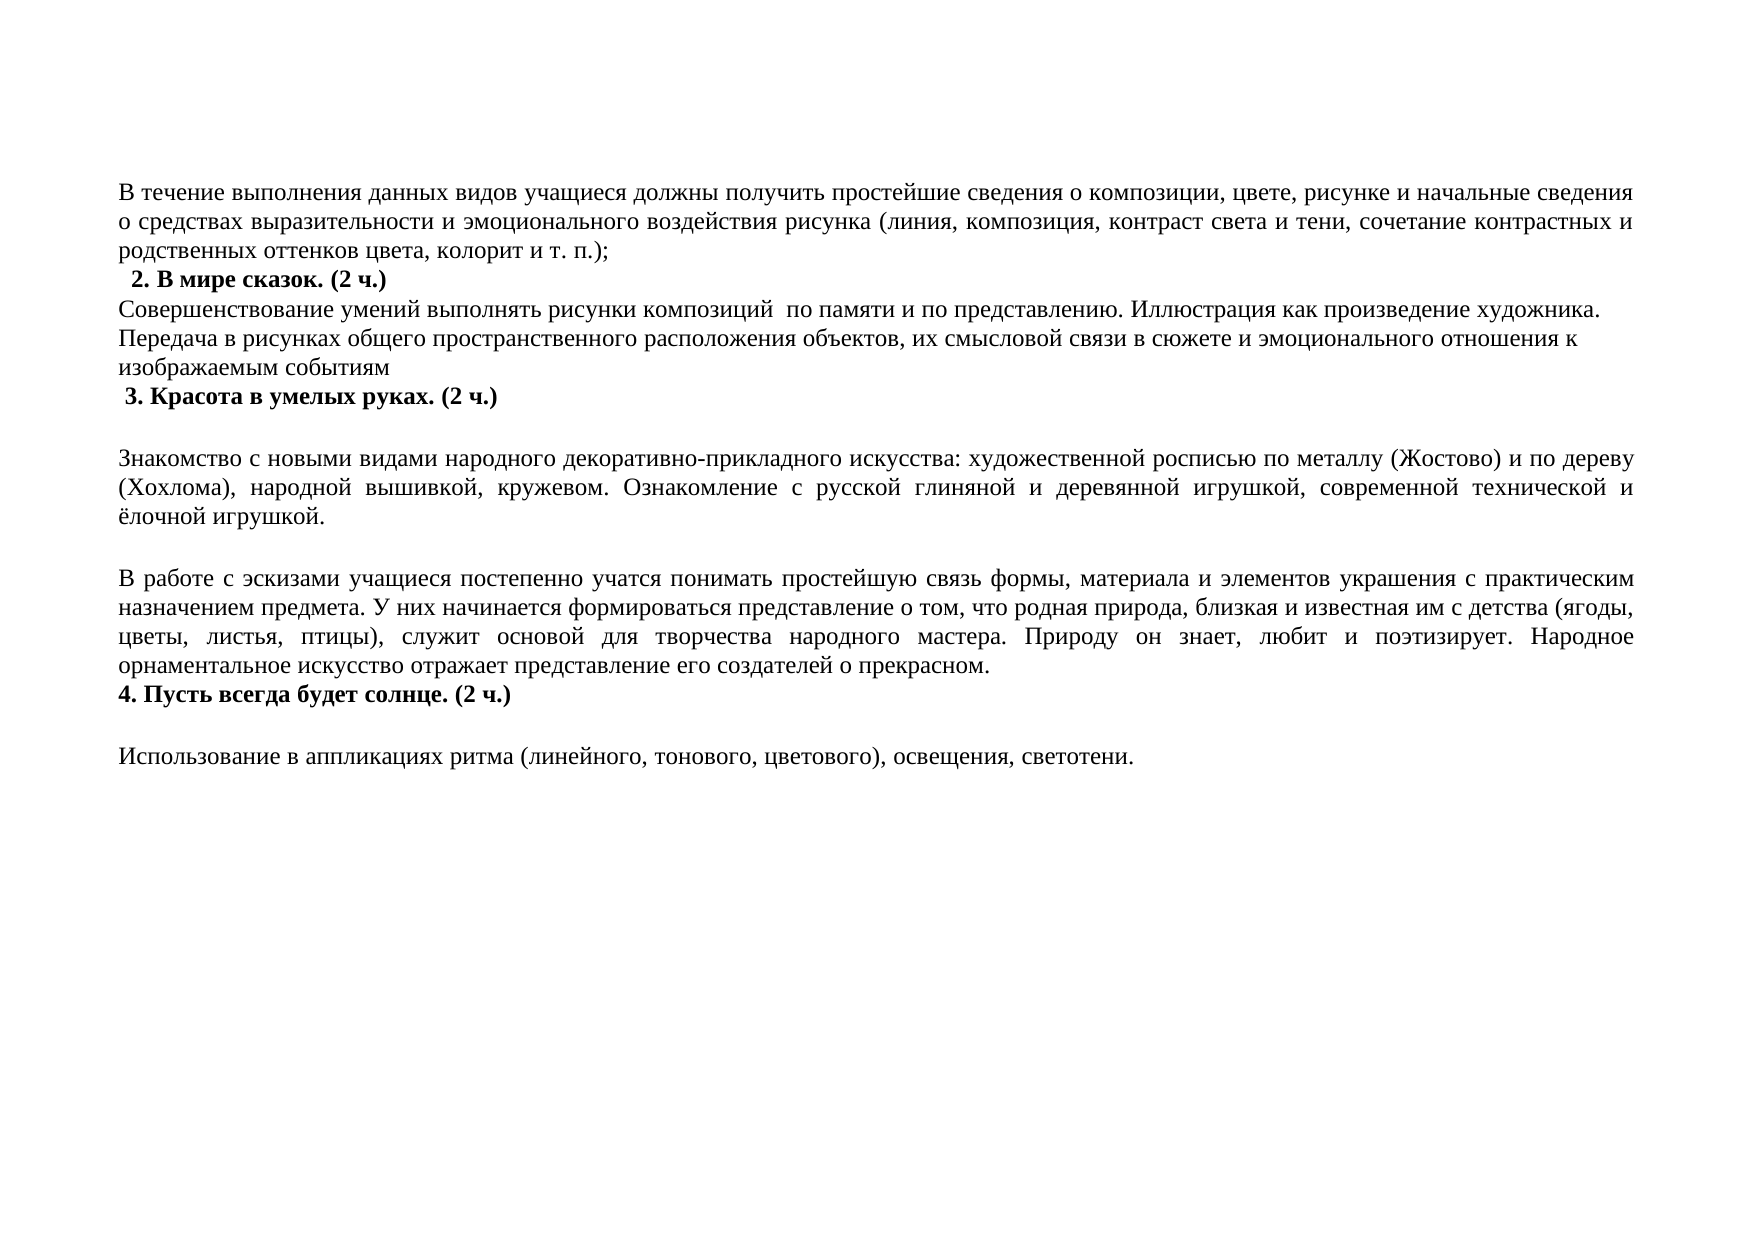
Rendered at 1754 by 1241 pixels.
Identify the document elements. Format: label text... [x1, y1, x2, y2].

text 3. Красота в умелых руках. (2 ч.) [118, 381, 1636, 410]
text В работе с эскизами учащиеся постепенно учатся понимать простейшую связь формы, материала и элементов украшения с практическим назначением предмета. У них начинается формироваться представление о том, что родная природа, близкая и известная им с детства (ягоды, цветы, листья, птицы), служит основой для творчества народного мастера. Природу он знает, любит и поэтизирует. Народное орнаментальное искусство отражает представление его создателей о прекрасном. [118, 563, 1636, 679]
text 4. Пусть всегда будет солнце. (2 ч.) [118, 679, 1636, 708]
text Знакомство с новыми видами народного декоративно-прикладного искусства: художественной росписью по металлу (Жостово) и по дереву (Хохлома), народной вышивкой, кружевом. Ознакомление с русской глиняной и деревянной игрушкой, современной технической и ёлочной игрушкой. [118, 443, 1636, 530]
text 2. В мире сказок. (2 ч.) [118, 264, 1636, 293]
text В течение выполнения данных видов учащиеся должны получить простейшие сведения о композиции, цвете, рисунке и начальные сведения о средствах выразительности и эмоционального воздействия рисунка (линия, композиция, контраст света и тени, сочетание контрастных и родственных оттенков цвета, колорит и т. п.); [118, 177, 1636, 264]
text Совершенствование умений выполнять рисунки композиций по памяти и по представлению. Иллюстрация как произведение художника. Передача в рисунках общего пространственного расположения объектов, их смысловой связи в сюжете и эмоционального отношения к изображаемым событиям [118, 293, 1636, 381]
text Использование в аппликациях ритма (линейного, тонового, цветового), освещения, светотени. [118, 741, 1636, 770]
